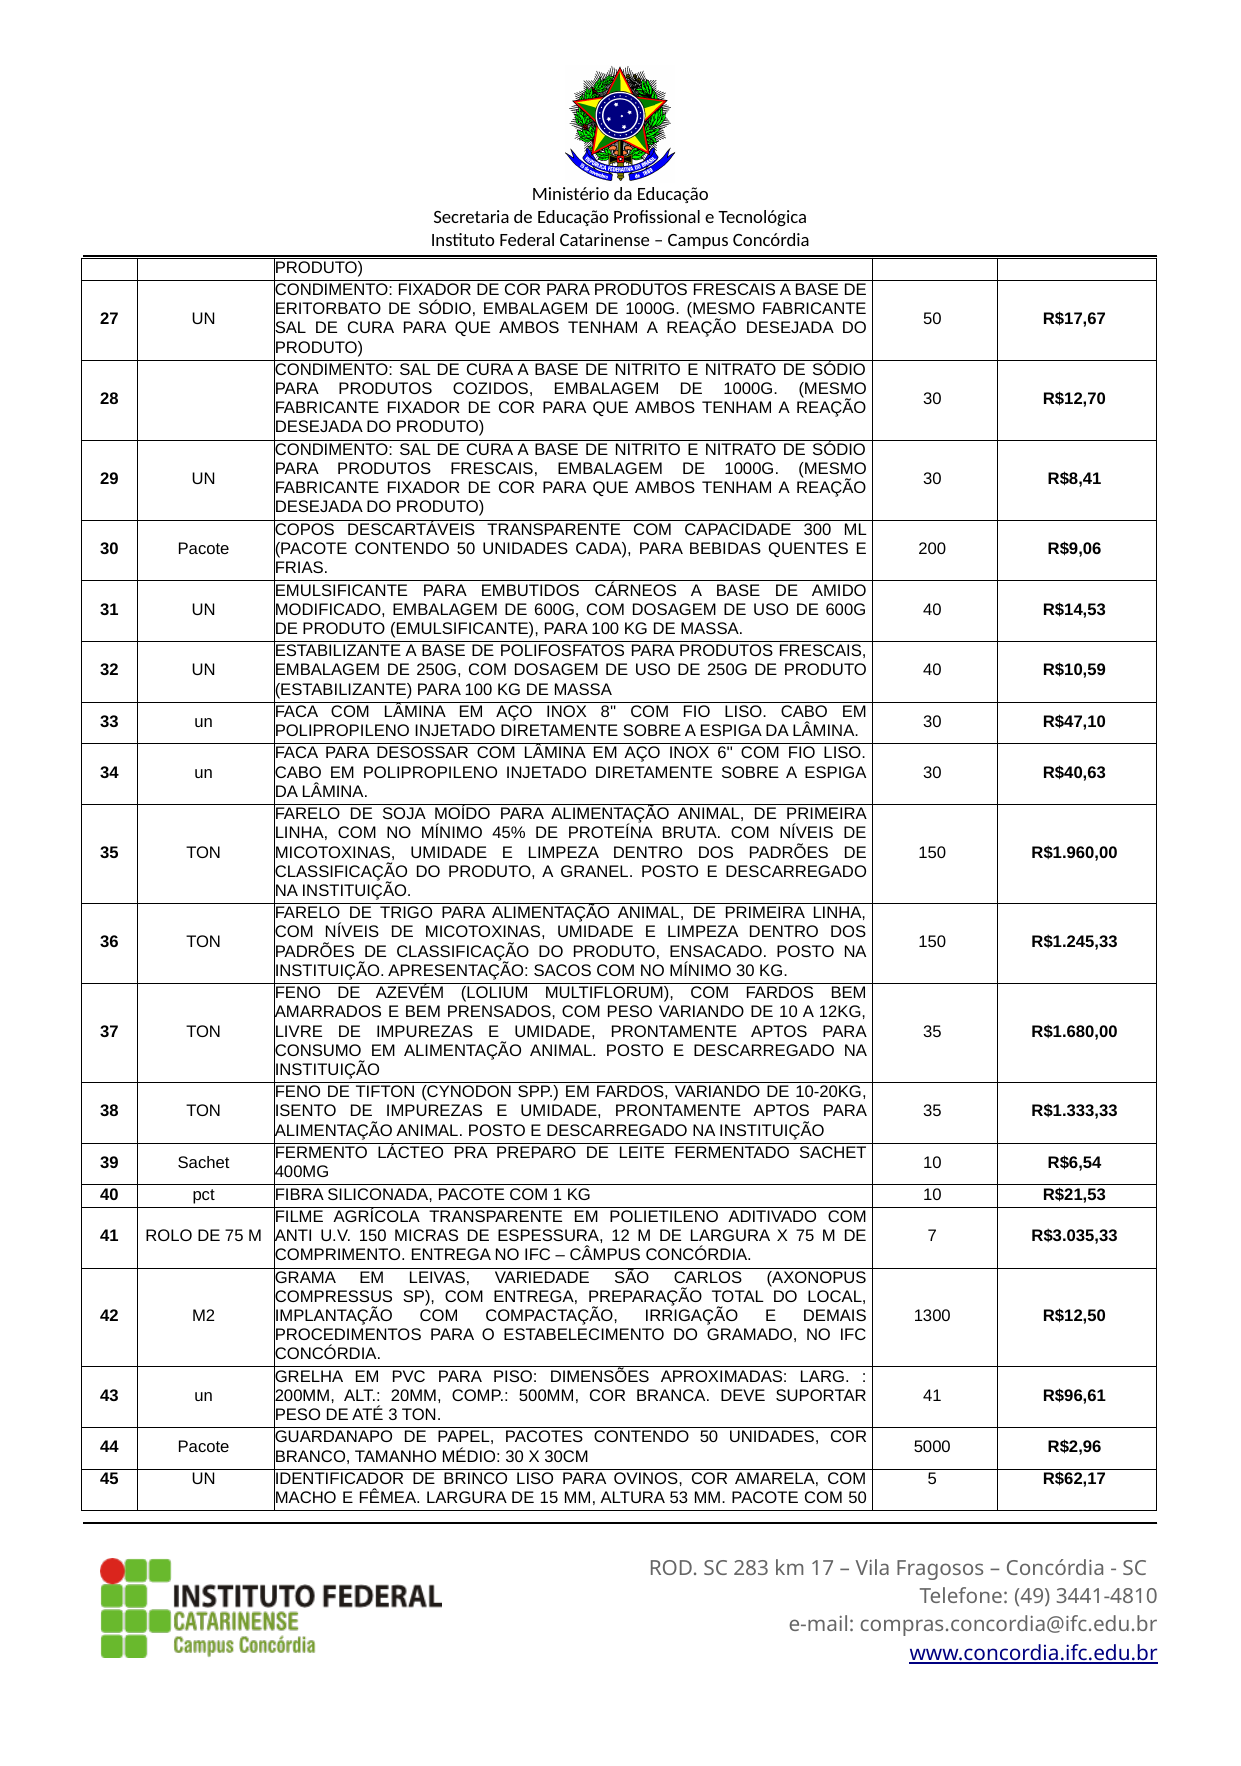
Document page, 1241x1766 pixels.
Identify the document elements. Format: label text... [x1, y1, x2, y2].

table_cell 30 [82, 521, 137, 580]
table_cell PRODUTO) [275, 259, 872, 280]
table_cell ROLO DE 75 M [138, 1208, 274, 1267]
table_cell 42 [82, 1269, 137, 1366]
table_cell 31 [82, 581, 137, 641]
table_cell IDENTIFICADOR DE BRINCO LISO PARA OVINOS, COR AMARELA, COM MACHO E FÊMEA. LARGURA DE 15 MM, ALTURA 53 MM. PACOTE COM 50 [275, 1470, 872, 1510]
table_cell R$40,63 [998, 744, 1156, 804]
table_cell R$6,54 [998, 1144, 1156, 1184]
table_cell 35 [873, 1083, 997, 1143]
table_cell GRELHA EM PVC PARA PISO: DIMENSÕES APROXIMADAS: LARG. : 200MM, ALT.: 20MM, COMP.: 500MM, COR BRANCA. DEVE SUPORTAR PESO DE ATÉ 3 TON. [275, 1367, 872, 1427]
table_cell TON [138, 984, 274, 1082]
table_cell 41 [873, 1367, 997, 1427]
table_cell FACA COM LÂMINA EM AÇO INOX 8'' COM FIO LISO. CABO EM POLIPROPILENO INJETADO DIRETAMENTE SOBRE A ESPIGA DA LÂMINA. [275, 703, 872, 743]
table_cell pct [138, 1185, 274, 1207]
table_cell 33 [82, 703, 137, 743]
table_cell 10 [873, 1185, 997, 1207]
table_cell Sachet [138, 1144, 274, 1184]
table_cell 35 [873, 984, 997, 1082]
table_cell R$12,70 [998, 361, 1156, 439]
table_cell EMULSIFICANTE PARA EMBUTIDOS CÁRNEOS A BASE DE AMIDO MODIFICADO, EMBALAGEM DE 600G, COM DOSAGEM DE USO DE 600G DE PRODUTO (EMULSIFICANTE), PARA 100 KG DE MASSA. [275, 581, 872, 641]
table_cell 7 [873, 1208, 997, 1267]
table_cell CONDIMENTO: SAL DE CURA A BASE DE NITRITO E NITRATO DE SÓDIO PARA PRODUTOS FRESCAIS, EMBALAGEM DE 1000G. (MESMO FABRICANTE FIXADOR DE COR PARA QUE AMBOS TENHAM A REAÇÃO DESEJADA DO PRODUTO) [275, 441, 872, 519]
table_cell 36 [82, 904, 137, 983]
table_cell CONDIMENTO: SAL DE CURA A BASE DE NITRITO E NITRATO DE SÓDIO PARA PRODUTOS COZIDOS, EMBALAGEM DE 1000G. (MESMO FABRICANTE FIXADOR DE COR PARA QUE AMBOS TENHAM A REAÇÃO DESEJADA DO PRODUTO) [275, 361, 872, 439]
table_cell GRAMA EM LEIVAS, VARIEDADE SÃO CARLOS (AXONOPUS COMPRESSUS SP), COM ENTREGA, PREPARAÇÃO TOTAL DO LOCAL, IMPLANTAÇÃO COM COMPACTAÇÃO, IRRIGAÇÃO E DEMAIS PROCEDIMENTOS PARA O ESTABELECIMENTO DO GRAMADO, NO IFC CONCÓRDIA. [275, 1269, 872, 1366]
table_cell GUARDANAPO DE PAPEL, PACOTES CONTENDO 50 UNIDADES, COR BRANCO, TAMANHO MÉDIO: 30 X 30CM [275, 1428, 872, 1469]
table_cell R$14,53 [998, 581, 1156, 641]
table_cell 34 [82, 744, 137, 804]
table_cell R$21,53 [998, 1185, 1156, 1207]
table_cell M2 [138, 1269, 274, 1366]
table_cell 50 [873, 281, 997, 360]
table_cell FARELO DE TRIGO PARA ALIMENTAÇÃO ANIMAL, DE PRIMEIRA LINHA, COM NÍVEIS DE MICOTOXINAS, UMIDADE E LIMPEZA DENTRO DOS PADRÕES DE CLASSIFICAÇÃO DO PRODUTO, ENSACADO. POSTO NA INSTITUIÇÃO. APRESENTAÇÃO: SACOS COM NO MÍNIMO 30 KG. [275, 904, 872, 983]
table_cell 5 [873, 1470, 997, 1510]
table_cell R$96,61 [998, 1367, 1156, 1427]
table_cell R$12,50 [998, 1269, 1156, 1366]
table_cell Pacote [138, 521, 274, 580]
table_cell 40 [873, 581, 997, 641]
table_cell R$17,67 [998, 281, 1156, 360]
table_cell R$1.680,00 [998, 984, 1156, 1082]
table_cell FENO DE AZEVÉM (LOLIUM MULTIFLORUM), COM FARDOS BEM AMARRADOS E BEM PRENSADOS, COM PESO VARIANDO DE 10 A 12KG, LIVRE DE IMPUREZAS E UMIDADE, PRONTAMENTE APTOS PARA CONSUMO EM ALIMENTAÇÃO ANIMAL. POSTO E DESCARREGADO NA INSTITUIÇÃO [275, 984, 872, 1082]
table_cell 41 [82, 1208, 137, 1267]
table_cell FERMENTO LÁCTEO PRA PREPARO DE LEITE FERMENTADO SACHET 400MG [275, 1144, 872, 1184]
table_cell Pacote [138, 1428, 274, 1469]
table_cell [138, 259, 274, 280]
table_cell 150 [873, 904, 997, 983]
table_cell 37 [82, 984, 137, 1082]
table_cell 5000 [873, 1428, 997, 1469]
table_cell 29 [82, 441, 137, 519]
table_cell ESTABILIZANTE A BASE DE POLIFOSFATOS PARA PRODUTOS FRESCAIS, EMBALAGEM DE 250G, COM DOSAGEM DE USO DE 250G DE PRODUTO (ESTABILIZANTE) PARA 100 KG DE MASSA [275, 642, 872, 702]
table_cell 28 [82, 361, 137, 439]
table_cell R$8,41 [998, 441, 1156, 519]
table_cell TON [138, 904, 274, 983]
table_cell COPOS DESCARTÁVEIS TRANSPARENTE COM CAPACIDADE 300 ML (PACOTE CONTENDO 50 UNIDADES CADA), PARA BEBIDAS QUENTES E FRIAS. [275, 521, 872, 580]
table_cell FARELO DE SOJA MOÍDO PARA ALIMENTAÇÃO ANIMAL, DE PRIMEIRA LINHA, COM NO MÍNIMO 45% DE PROTEÍNA BRUTA. COM NÍVEIS DE MICOTOXINAS, UMIDADE E LIMPEZA DENTRO DOS PADRÕES DE CLASSIFICAÇÃO DO PRODUTO, A GRANEL. POSTO E DESCARREGADO NA INSTITUIÇÃO. [275, 805, 872, 903]
table_cell R$10,59 [998, 642, 1156, 702]
table_cell UN [138, 281, 274, 360]
table_cell 35 [82, 805, 137, 903]
table_cell 39 [82, 1144, 137, 1184]
picture [100, 1558, 442, 1658]
table_cell 30 [873, 361, 997, 439]
table_cell un [138, 744, 274, 804]
table_cell R$3.035,33 [998, 1208, 1156, 1267]
table_cell R$2,96 [998, 1428, 1156, 1469]
table_cell 200 [873, 521, 997, 580]
table_cell R$62,17 [998, 1470, 1156, 1510]
table_cell [138, 361, 274, 439]
table_cell 30 [873, 744, 997, 804]
table_cell 32 [82, 642, 137, 702]
table_cell [873, 259, 997, 280]
table_cell R$1.333,33 [998, 1083, 1156, 1143]
table_cell 45 [82, 1470, 137, 1510]
table_cell un [138, 1367, 274, 1427]
table_cell 150 [873, 805, 997, 903]
table_cell [998, 259, 1156, 280]
table_cell [82, 259, 137, 280]
table_cell 27 [82, 281, 137, 360]
table_cell UN [138, 1470, 274, 1510]
table_cell 30 [873, 703, 997, 743]
table_cell 40 [873, 642, 997, 702]
table_cell UN [138, 642, 274, 702]
table_cell FILME AGRÍCOLA TRANSPARENTE EM POLIETILENO ADITIVADO COM ANTI U.V. 150 MICRAS DE ESPESSURA, 12 M DE LARGURA X 75 M DE COMPRIMENTO. ENTREGA NO IFC – CÂMPUS CONCÓRDIA. [275, 1208, 872, 1267]
table_cell R$47,10 [998, 703, 1156, 743]
table_cell un [138, 703, 274, 743]
table_cell TON [138, 1083, 274, 1143]
table_cell 44 [82, 1428, 137, 1469]
table_cell UN [138, 581, 274, 641]
table_cell R$1.960,00 [998, 805, 1156, 903]
table_cell 1300 [873, 1269, 997, 1366]
table_cell R$9,06 [998, 521, 1156, 580]
table_cell FIBRA SILICONADA, PACOTE COM 1 KG [275, 1185, 872, 1207]
table_cell 38 [82, 1083, 137, 1143]
table_cell TON [138, 805, 274, 903]
table_cell CONDIMENTO: FIXADOR DE COR PARA PRODUTOS FRESCAIS A BASE DE ERITORBATO DE SÓDIO, EMBALAGEM DE 1000G. (MESMO FABRICANTE SAL DE CURA PARA QUE AMBOS TENHAM A REAÇÃO DESEJADA DO PRODUTO) [275, 281, 872, 360]
table_cell 43 [82, 1367, 137, 1427]
table_cell 30 [873, 441, 997, 519]
table_cell FENO DE TIFTON (CYNODON SPP.) EM FARDOS, VARIANDO DE 10-20KG, ISENTO DE IMPUREZAS E UMIDADE, PRONTAMENTE APTOS PARA ALIMENTAÇÃO ANIMAL. POSTO E DESCARREGADO NA INSTITUIÇÃO [275, 1083, 872, 1143]
table_cell UN [138, 441, 274, 519]
table_cell FACA PARA DESOSSAR COM LÂMINA EM AÇO INOX 6'' COM FIO LISO. CABO EM POLIPROPILENO INJETADO DIRETAMENTE SOBRE A ESPIGA DA LÂMINA. [275, 744, 872, 804]
table_cell 40 [82, 1185, 137, 1207]
table_cell 10 [873, 1144, 997, 1184]
table_cell R$1.245,33 [998, 904, 1156, 983]
